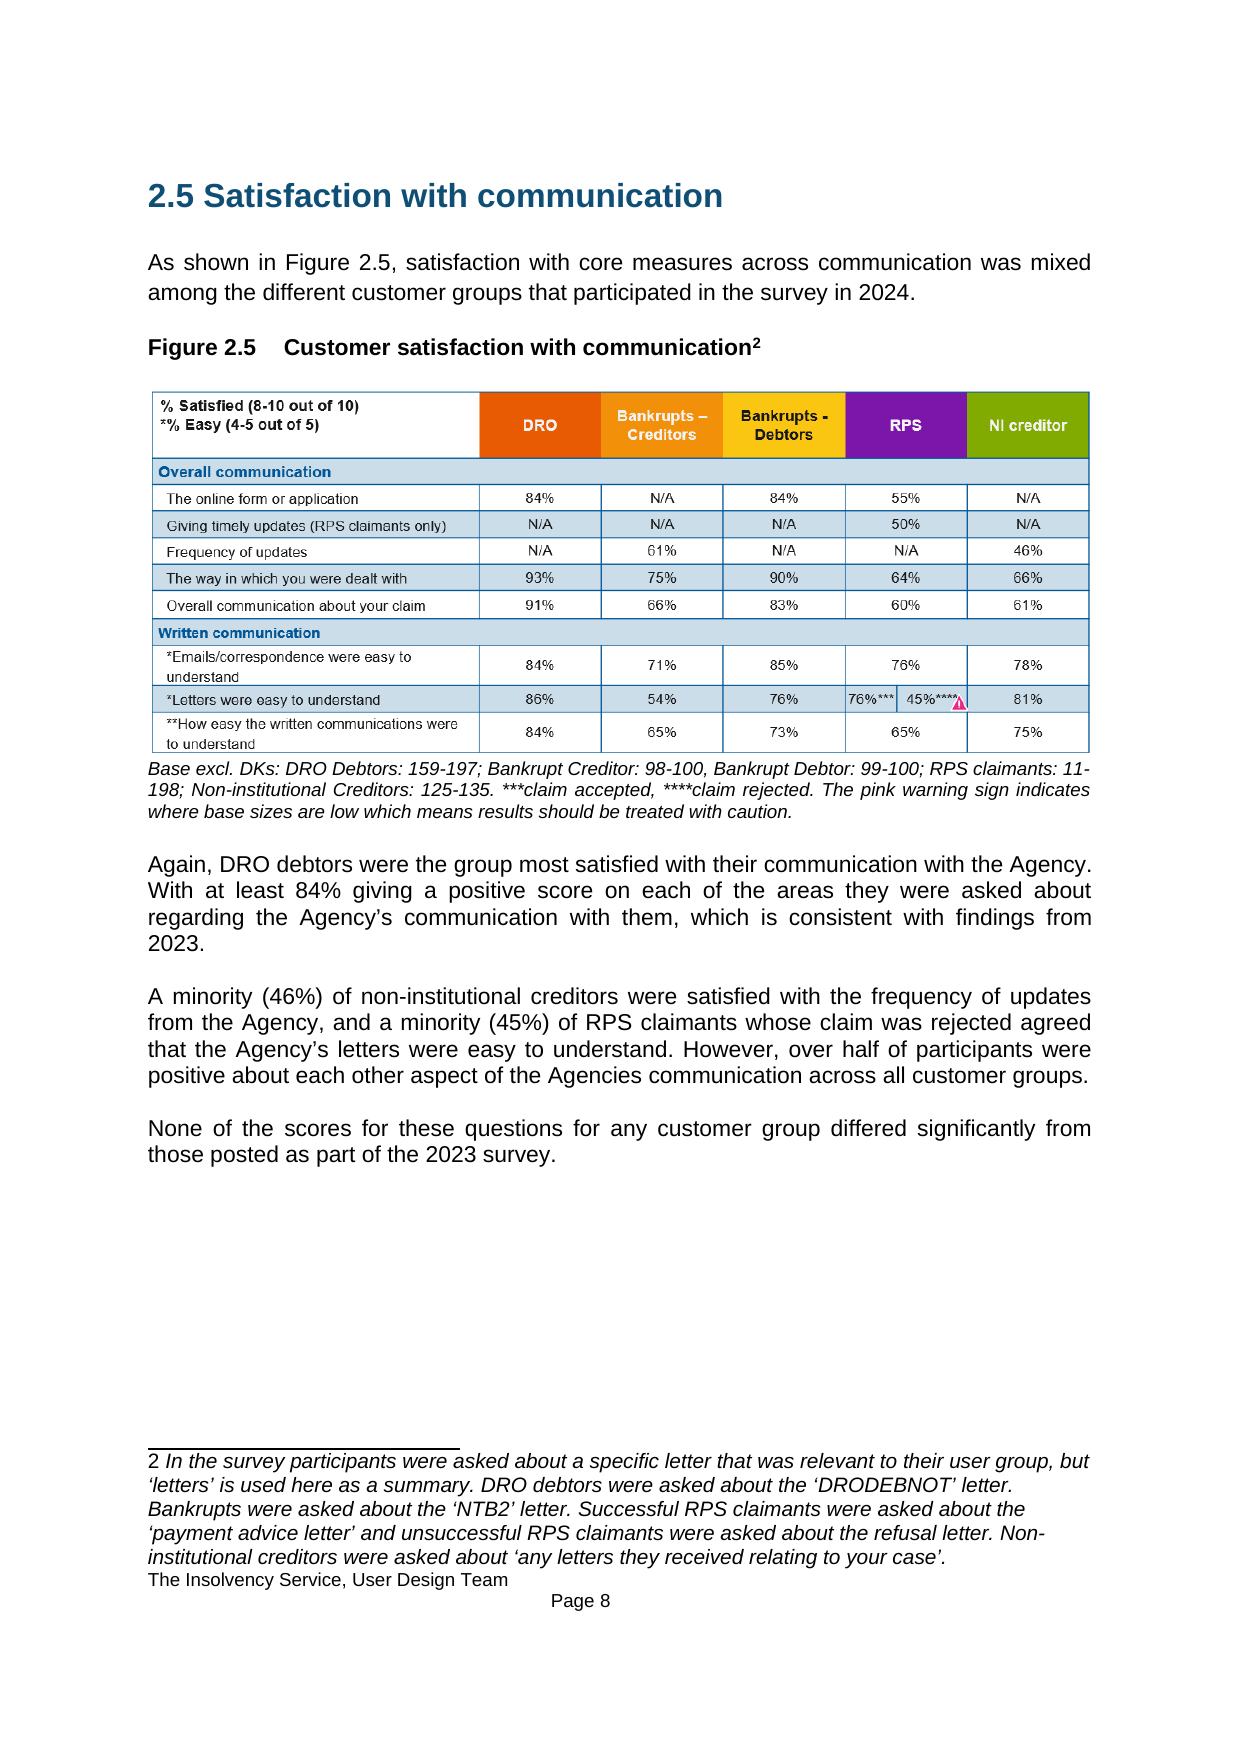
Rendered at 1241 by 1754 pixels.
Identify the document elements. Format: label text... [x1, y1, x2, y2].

text As shown in Figure 2.5, satisfaction with core measures across communication was mixed among the different customer groups that participated in the survey in 2024. [148, 249, 1093, 305]
text Again, DRO debtors were the group most satisfied with their communication with the Agency. With at least 84% giving a positive score on each of the areas they were asked about regarding the Agency’s communication with them, which is consistent with findings from 2023. [148, 851, 1093, 957]
subtitle Figure 2.5 Customer satisfaction with communication [148, 334, 1093, 361]
text None of the scores for these questions for any customer group differed significantly from those posted as part of the 2023 survey. [148, 1115, 1093, 1167]
text Base excl. DKs: DRO Debtors: 159-197; Bankrupt Creditor: 98-100, Bankrupt Debtor: 99-100; RPS claimants: 11-198; Non-institutional Creditors: 125-135. ***claim accepted, ****claim rejected. The pink warning sign indicates where base sizes are low which means results should be treated with caution. [148, 758, 1093, 822]
text A minority (46%) of non-institutional creditors were satisfied with the frequency of updates from the Agency, and a minority (45%) of RPS claimants whose claim was rejected agreed that the Agency’s letters were easy to understand. However, over half of participants were positive about each other aspect of the Agencies communication across all customer groups. [148, 983, 1093, 1088]
subtitle 2.5 Satisfaction with communication [148, 176, 1093, 215]
text In the survey participants were asked about a specific letter that was relevant to their user group, but ‘letters’ is used here as a summary. DRO debtors were asked about the ‘DRODEBNOT’ letter. Bankrupts were asked about the ‘NTB2’ letter. Successful RPS claimants were asked about the ‘payment advice letter’ and unsuccessful RPS claimants were asked about the refusal letter. Non-institutional creditors were asked about ‘any letters they received relating to your case’. [148, 1449, 1093, 1569]
